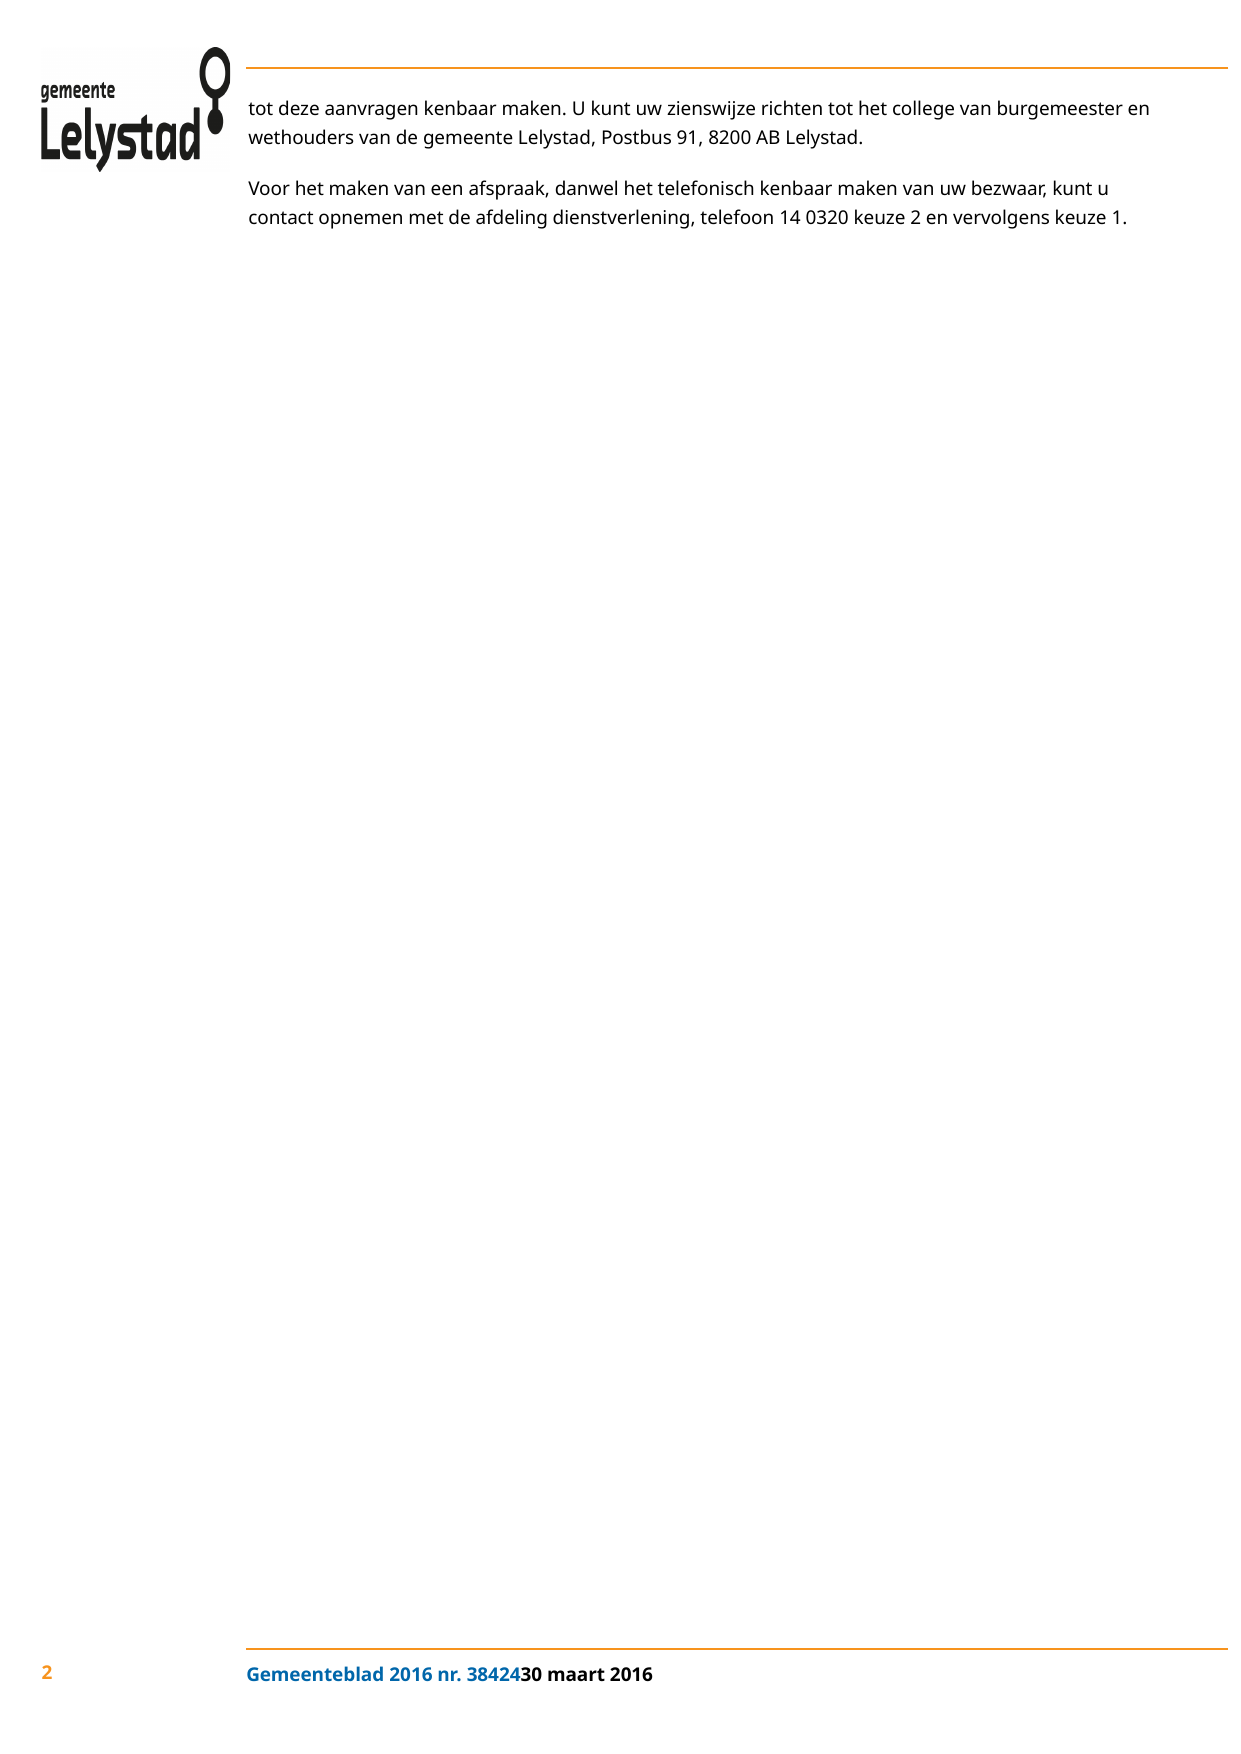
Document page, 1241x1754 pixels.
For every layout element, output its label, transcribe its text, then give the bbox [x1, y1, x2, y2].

text Voor het maken van een afspraak, danwel het telefonisch kenbaar maken van uw bezwaar, kunt u contact opnemen met de afdeling dienstverlening, telefoon 14 0320 keuze 2 en vervolgens keuze 1. [248, 175, 1152, 230]
picture [41, 47, 231, 172]
text tot deze aanvragen kenbaar maken. U kunt uw zienswijze richten tot het college van burgemeester en wethouders van de gemeente Lelystad, Postbus 91, 8200 AB Lelystad. [248, 95, 1152, 150]
